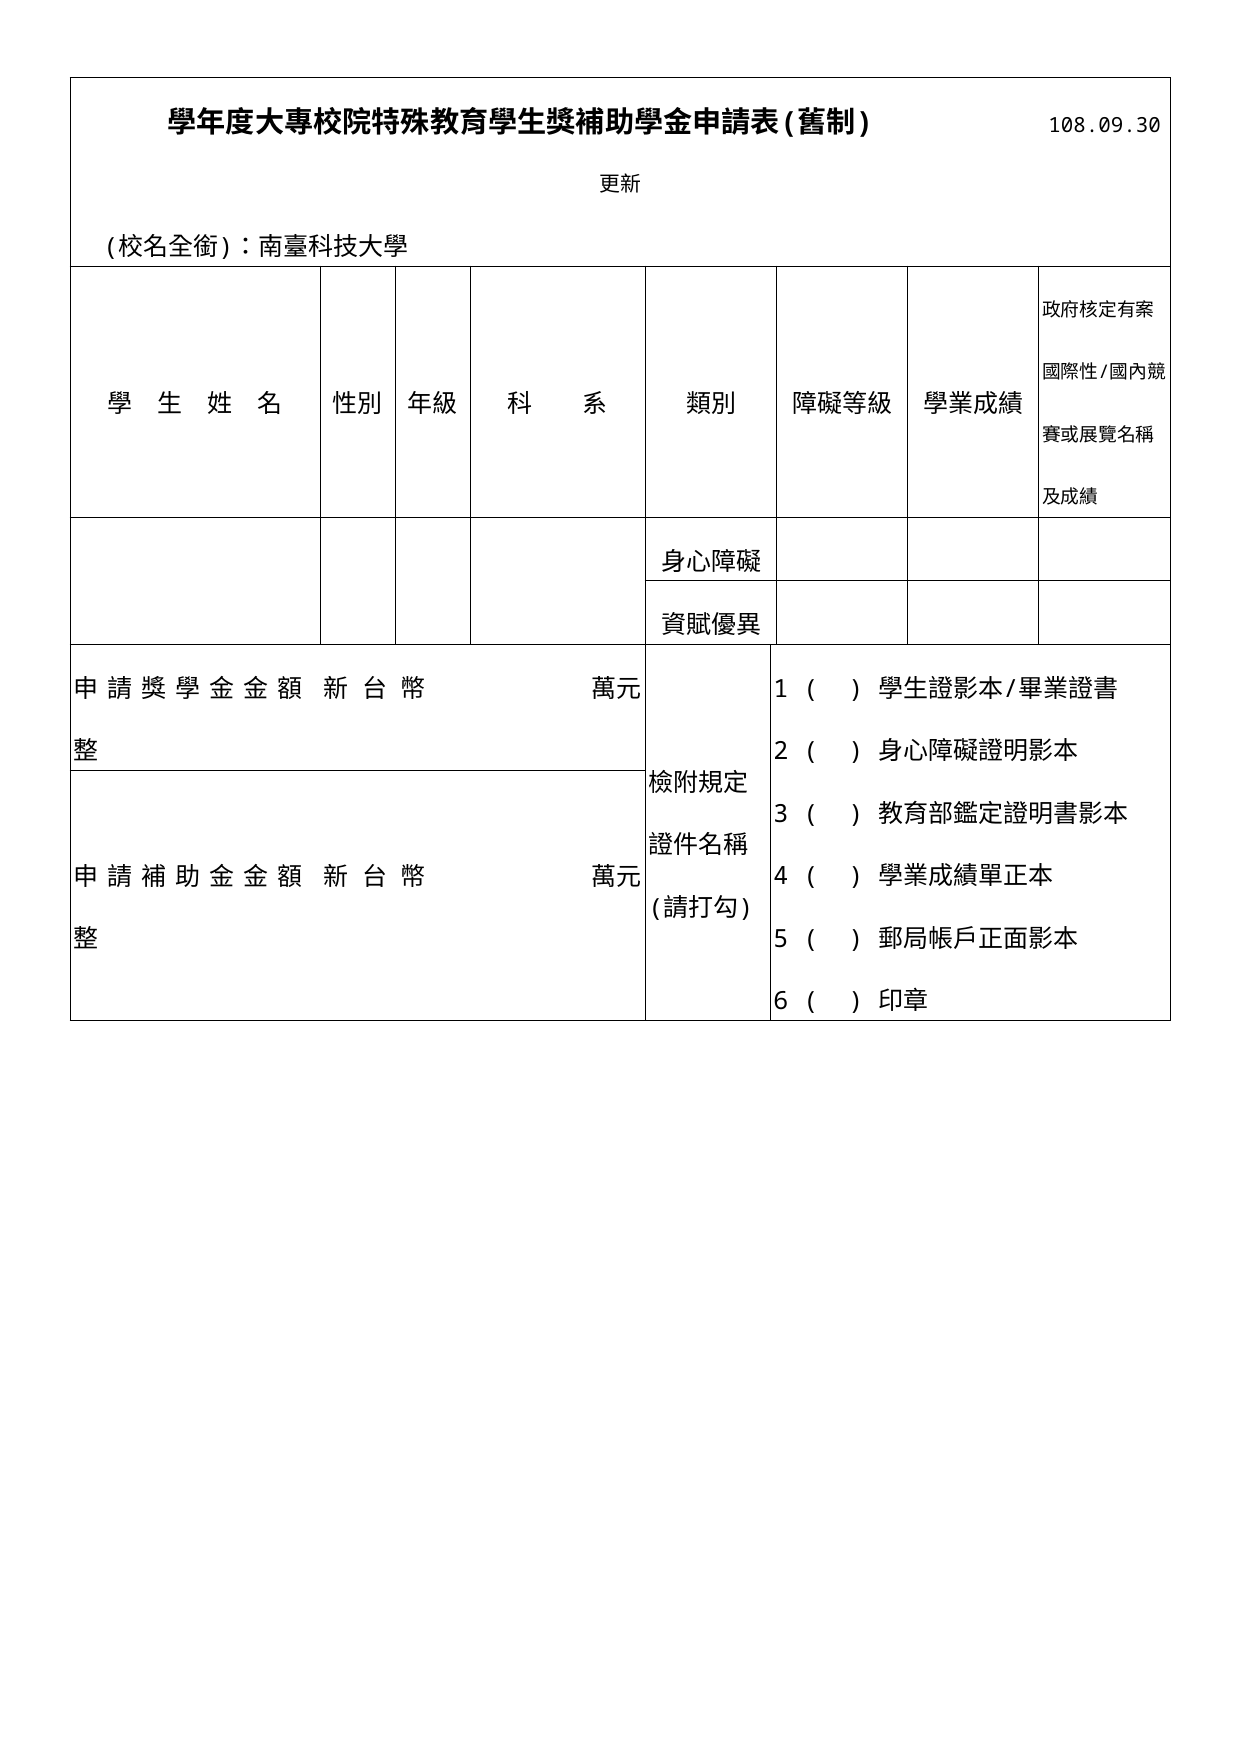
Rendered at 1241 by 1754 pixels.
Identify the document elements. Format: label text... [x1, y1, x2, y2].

table_cell 類別 [646, 267, 776, 517]
table_cell 申 請 補 助 金 金 額 新 台 幣 萬元整 [71, 771, 645, 1020]
table_cell 障礙等級 [777, 267, 907, 517]
table_cell [777, 518, 907, 580]
table_cell 1 ( ) 學生證影本/畢業證書 2 ( ) 身心障礙證明影本 3 ( ) 教育部鑑定證明書影本 4 ( ) 學業成績單正本 5 ( ) 郵局帳戶正面影本 6 ( ) 印章 [771, 645, 1170, 1020]
table_cell [908, 518, 1038, 580]
table_cell 身心障礙 [646, 518, 776, 580]
table_cell 年級 [396, 267, 470, 517]
table_cell [908, 581, 1038, 644]
table_cell [471, 518, 645, 644]
table_cell [1039, 518, 1170, 580]
table_header 學年度大專校院特殊教育學生獎補助學金申請表(舊制) 108.09.30更新 (校名全銜)：南臺科技大學 [71, 78, 1170, 266]
table_cell [396, 518, 470, 644]
table_cell 科 系 [471, 267, 645, 517]
table_cell 政府核定有案國際性/國內競賽或展覽名稱及成績 [1039, 267, 1170, 517]
table_cell 學 生 姓 名 [71, 267, 320, 517]
table_cell [1039, 581, 1170, 644]
table_cell [777, 581, 907, 644]
table_cell 申 請 獎 學 金 金 額 新 台 幣 萬元整 [71, 645, 645, 770]
table_cell 學業成績 [908, 267, 1038, 517]
table_cell 資賦優異 [646, 581, 776, 644]
table_cell [321, 518, 395, 644]
table_cell 檢附規定證件名稱(請打勾) [646, 645, 770, 1020]
table_cell [71, 518, 320, 644]
table_cell 性別 [321, 267, 395, 517]
